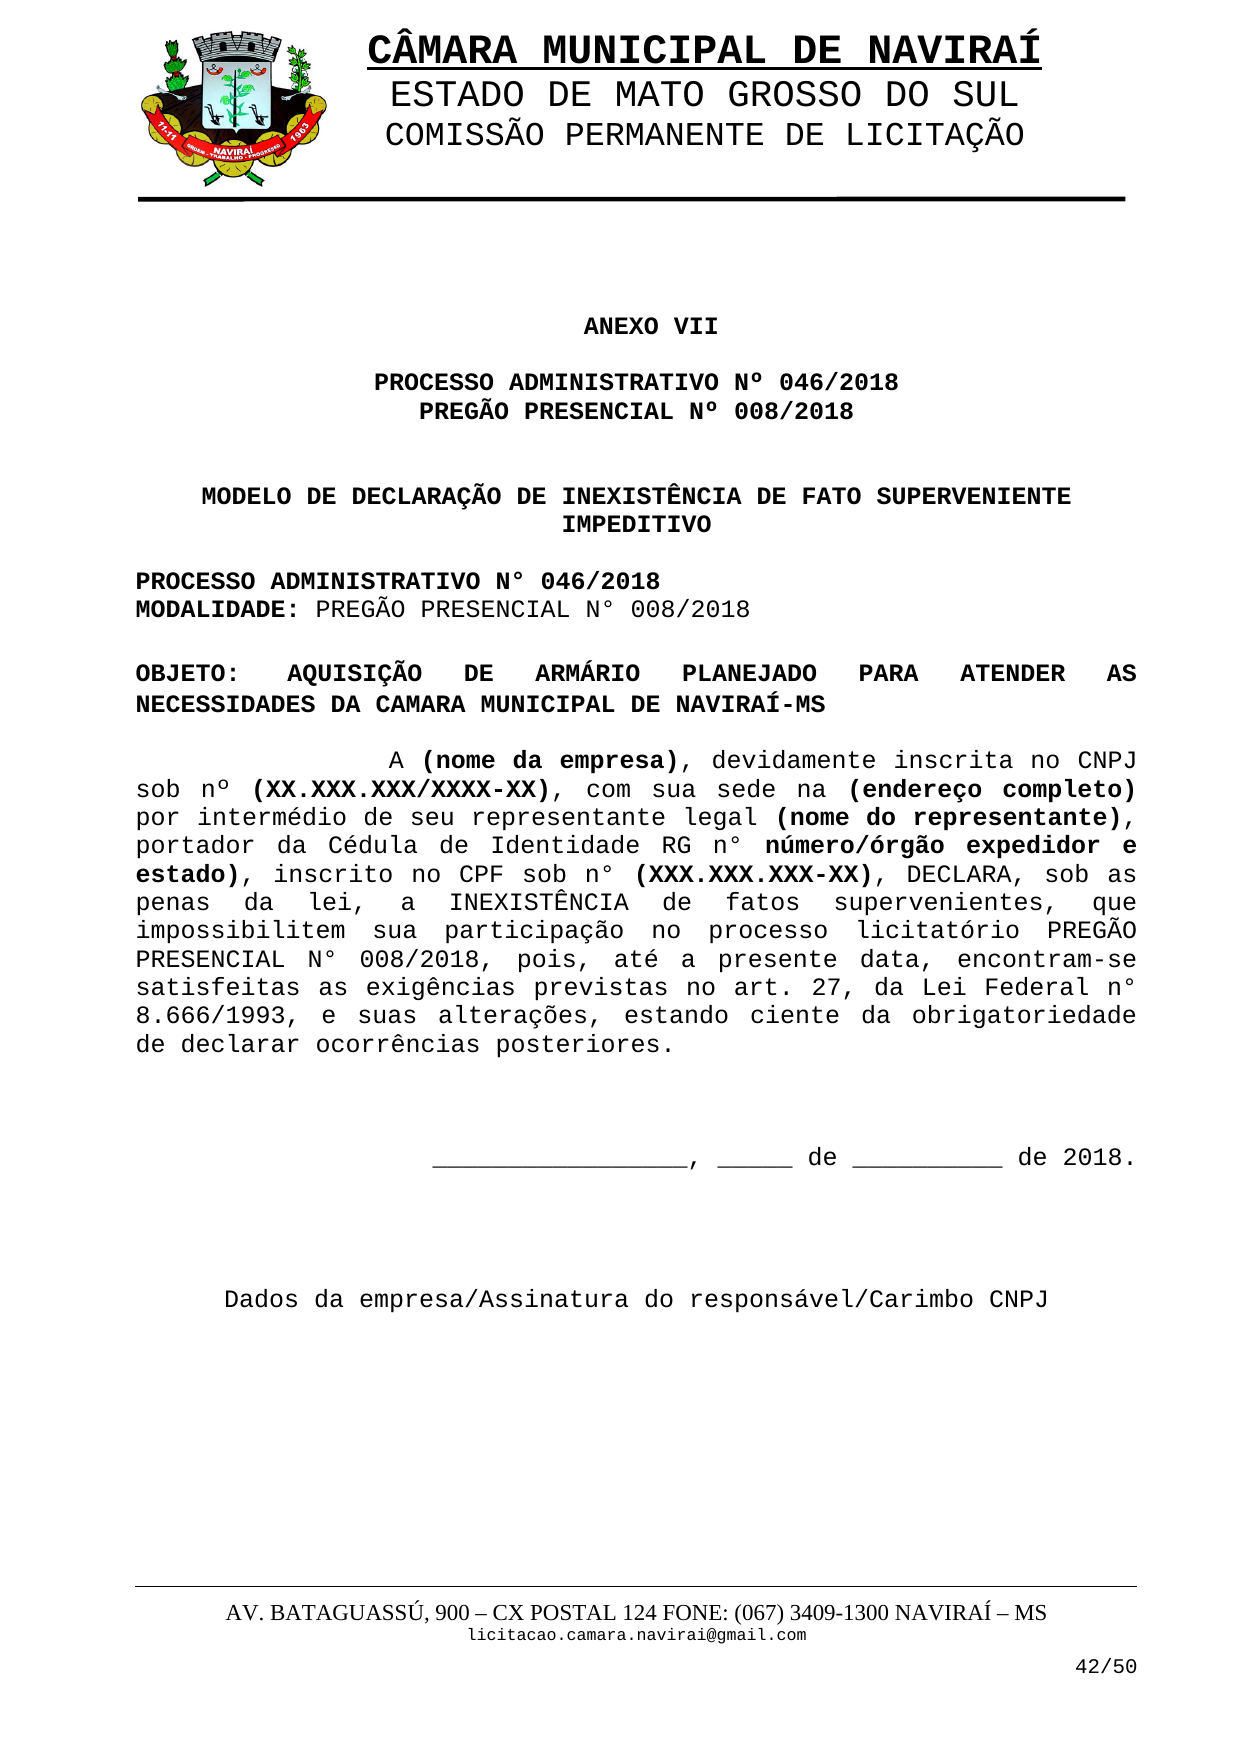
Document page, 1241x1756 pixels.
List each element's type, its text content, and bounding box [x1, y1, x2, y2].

text PROCESSO ADMINISTRATIVO Nº 046/2018 [135, 370, 1137, 398]
text PROCESSO ADMINISTRATIVO N° 046/2018 [135, 568, 1137, 597]
text ANEXO VII [135, 313, 1167, 342]
text A (nome da empresa), devidamente inscrita no CNPJ sob nº (XX.XXX.XXX/XXXX-XX), com sua sede na (endereço completo) por intermédio de seu representante legal (nome do representante), portador da Cédula de Identidade RG n° número/órgão expedidor e estado), inscrito no CPF sob n° (XXX.XXX.XXX-XX), DECLARA, sob as penas da lei, a INEXISTÊNCIA de fatos supervenientes, que impossibilitem sua participação no processo licitatório PREGÃO PRESENCIAL N° 008/2018, pois, até a presente data, encontram-se satisfeitas as exigências previstas no art. 27, da Lei Federal n° 8.666/1993, e suas alterações, estando ciente da obrigatoriedade de declarar ocorrências posteriores. [135, 748, 1137, 1059]
text _________________, _____ de __________ de 2018. [135, 1144, 1137, 1173]
text OBJETO: AQUISIÇÃO DE ARMÁRIO PLANEJADO PARA ATENDER AS NECESSIDADES DA CAMARA MUNICIPAL DE NAVIRAÍ-MS [135, 653, 1137, 719]
text PREGÃO PRESENCIAL Nº 008/2018 [135, 398, 1137, 427]
text Dados da empresa/Assinatura do responsável/Carimbo CNPJ [135, 1286, 1137, 1314]
text MODELO DE DECLARAÇÃO DE INEXISTÊNCIA DE FATO SUPERVENIENTE IMPEDITIVO [135, 483, 1137, 540]
text MODALIDADE: PREGÃO PRESENCIAL N° 008/2018 [135, 597, 1137, 625]
